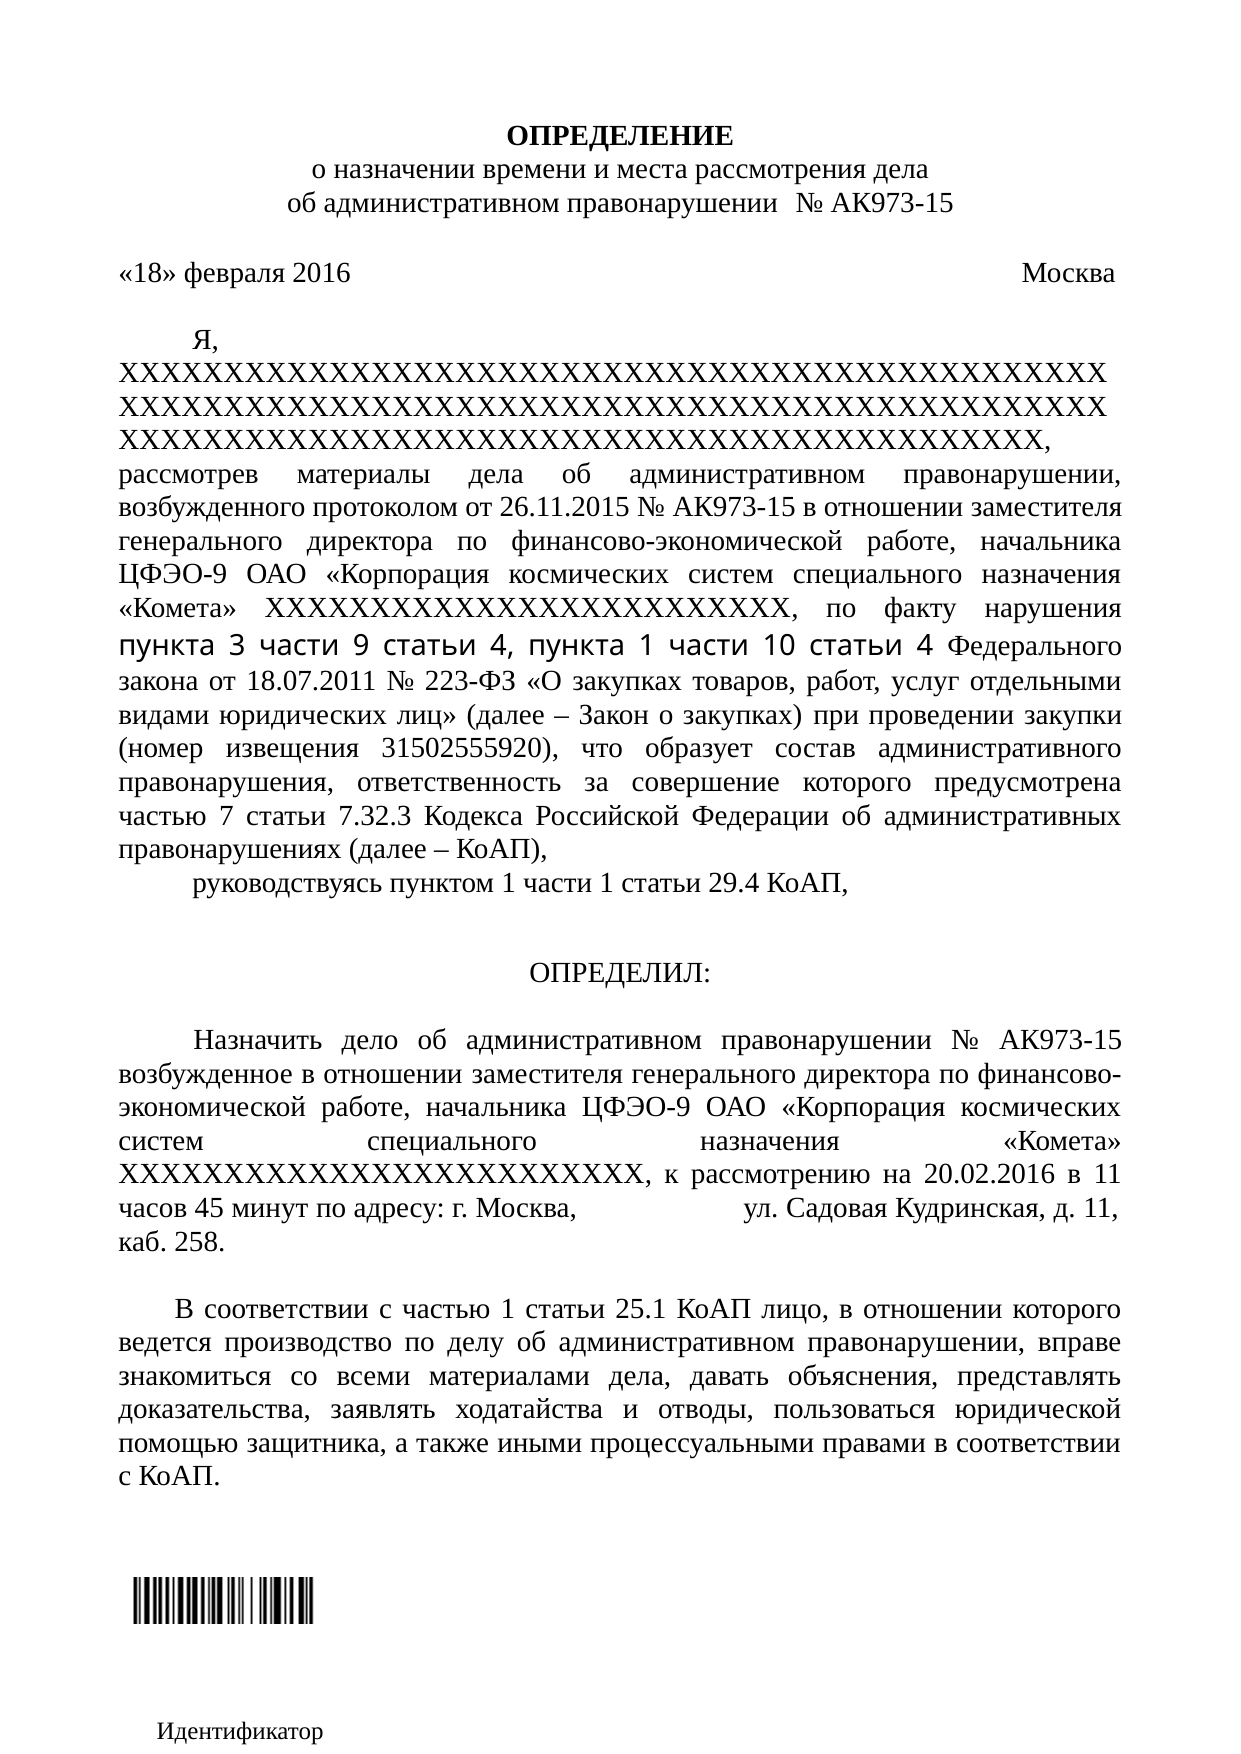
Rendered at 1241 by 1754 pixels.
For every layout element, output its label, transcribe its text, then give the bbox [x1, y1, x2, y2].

text Назначить дело об административном правонарушении № АК973-15 возбужденное в отношении заместителя генерального директора по финансово-экономической работе, начальника ЦФЭО-9 ОАО «Корпорация космических систем специального назначения «Комета» XXXXXXXXXXXXXXXXXXXXXXXXX, к рассмотрению на 20.02.2016 в 11 часов 45 минут по адресу: г. Москва, ул. Садовая Кудринская, д. 11, каб. 258. [118, 1022, 1122, 1257]
text об административном правонарушении № АК973-15 [118, 185, 1122, 221]
text В соответствии с частью 1 статьи 25.1 КоАП лицо, в отношении которого ведется производство по делу об административном правонарушении, вправе знакомиться со всеми материалами дела, давать объяснения, представлять доказательства, заявлять ходатайства и отводы, пользоваться юридической помощью защитника, а также иными процессуальными правами в соответствии с КоАП. [118, 1291, 1122, 1492]
text Я, XXXXXXXXXXXXXXXXXXXXXXXXXXXXXXXXXXXXXXXXXXXXXXXXXXXXXXXXXXXXXXXXXXXXXXXXXXXXXXXXXXXXXXXXXXXXXXXXXXXXXXXXXXXXXXXXXXXXXXXXXXXXXXXXXXXXXXXXXX, рассмотрев материалы дела об административном правонарушении, возбужденного протоколом от 26.11.2015 № АК973-15 в отношении заместителя генерального директора по финансово-экономической работе, начальника ЦФЭО-9 ОАО «Корпорация космических систем специального назначения «Комета» XXXXXXXXXXXXXXXXXXXXXXXXX, по факту нарушения пункта 3 части 9 статьи 4, пункта 1 части 10 статьи 4 Федерального закона от 18.07.2011 № 223-ФЗ «О закупках товаров, работ, услуг отдельными видами юридических лиц» (далее – Закон о закупках) при проведении закупки (номер извещения 31502555920), что образует состав административного правонарушения, ответственность за совершение которого предусмотрена частью 7 статьи 7.32.3 Кодекса Российской Федерации об административных правонарушениях (далее – КоАП), [118, 322, 1122, 865]
text руководствуясь пунктом 1 части 1 статьи 29.4 КоАП, [118, 865, 1122, 898]
text о назначении времени и места рассмотрения дела [118, 152, 1122, 185]
text «18» февраля 2016 Москва [118, 255, 1122, 288]
subtitle ОПРЕДЕЛЕНИЕ [118, 118, 1122, 152]
text ОПРЕДЕЛИЛ: [118, 955, 1122, 989]
picture [118, 1577, 331, 1624]
